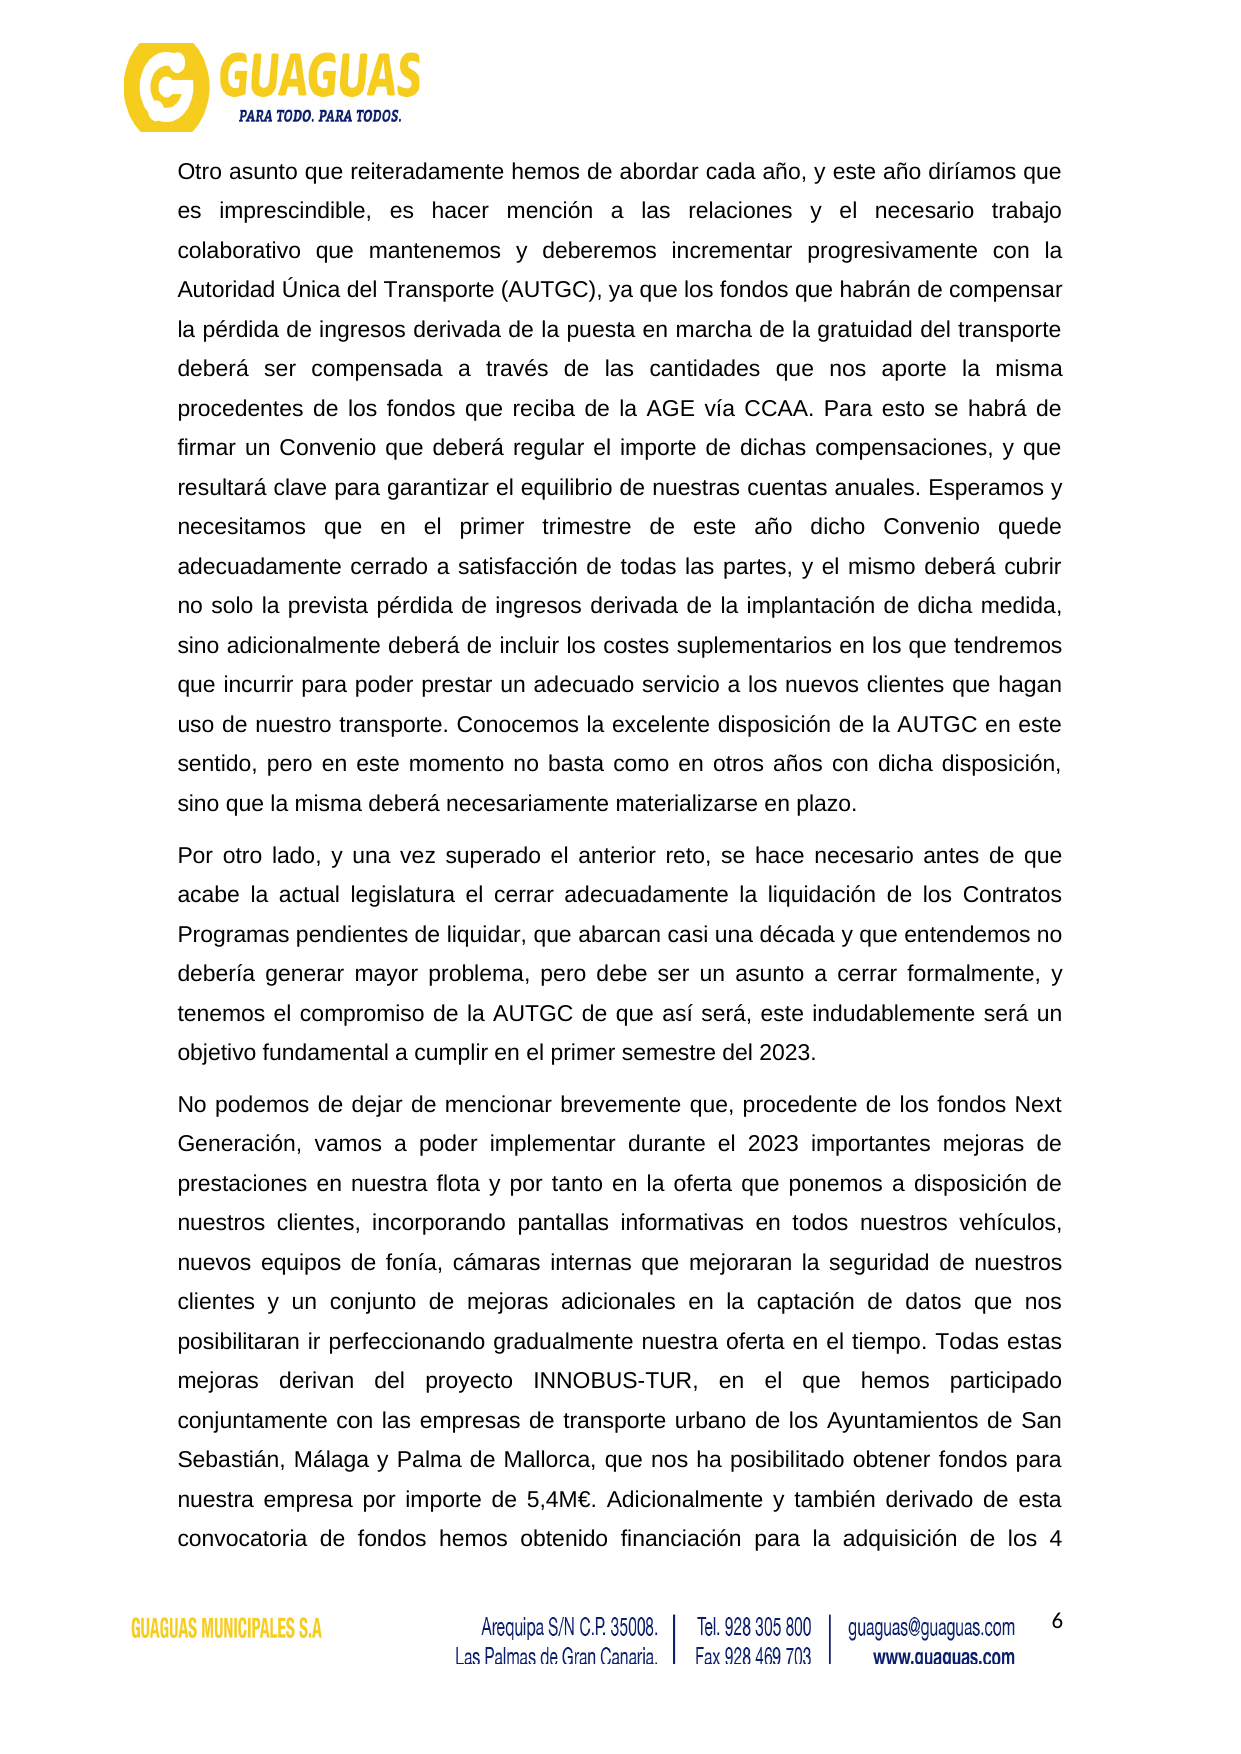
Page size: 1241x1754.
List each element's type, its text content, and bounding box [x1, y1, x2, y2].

text Otro asunto que reiteradamente hemos de abordar cada año, y este año diríamos que es imprescindible, es hacer mención a las relaciones y el necesario trabajo colaborativo que mantenemos y deberemos incrementar progresivamente con la Autoridad Única del Transporte (AUTGC), ya que los fondos que habrán de compensar la pérdida de ingresos derivada de la puesta en marcha de la gratuidad del transporte deberá ser compensada a través de las cantidades que nos aporte la misma procedentes de los fondos que reciba de la AGE vía CCAA. Para esto se habrá de firmar un Convenio que deberá regular el importe de dichas compensaciones, y que resultará clave para garantizar el equilibrio de nuestras cuentas anuales. Esperamos y necesitamos que en el primer trimestre de este año dicho Convenio quede adecuadamente cerrado a satisfacción de todas las partes, y el mismo deberá cubrir no solo la prevista pérdida de ingresos derivada de la implantación de dicha medida, sino adicionalmente deberá de incluir los costes suplementarios en los que tendremos que incurrir para poder prestar un adecuado servicio a los nuevos clientes que hagan uso de nuestro transporte. Conocemos la excelente disposición de la AUTGC en este sentido, pero en este momento no basta como en otros años con dicha disposición, sino que la misma deberá necesariamente materializarse en plazo. [177, 158, 1063, 816]
text Por otro lado, y una vez superado el anterior reto, se hace necesario antes de que acabe la actual legislatura el cerrar adecuadamente la liquidación de los Contratos Programas pendientes de liquidar, que abarcan casi una década y que entendemos no debería generar mayor problema, pero debe ser un asunto a cerrar formalmente, y tenemos el compromiso de la AUTGC de que así será, este indudablemente será un objetivo fundamental a cumplir en el primer semestre del 2023. [177, 842, 1063, 1065]
text No podemos de dejar de mencionar brevemente que, procedente de los fondos Next Generación, vamos a poder implementar durante el 2023 importantes mejoras de prestaciones en nuestra flota y por tanto en la oferta que ponemos a disposición de nuestros clientes, incorporando pantallas informativas en todos nuestros vehículos, nuevos equipos de fonía, cámaras internas que mejoraran la seguridad de nuestros clientes y un conjunto de mejoras adicionales en la captación de datos que nos posibilitaran ir perfeccionando gradualmente nuestra oferta en el tiempo. Todas estas mejoras derivan del proyecto INNOBUS-TUR, en el que hemos participado conjuntamente con las empresas de transporte urbano de los Ayuntamientos de San Sebastián, Málaga y Palma de Mallorca, que nos ha posibilitado obtener fondos para nuestra empresa por importe de 5,4M€. Adicionalmente y también derivado de esta convocatoria de fondos hemos obtenido financiación para la adquisición de los 4 [177, 1091, 1063, 1552]
picture [123, 43, 420, 132]
picture [131, 1585, 1018, 1664]
